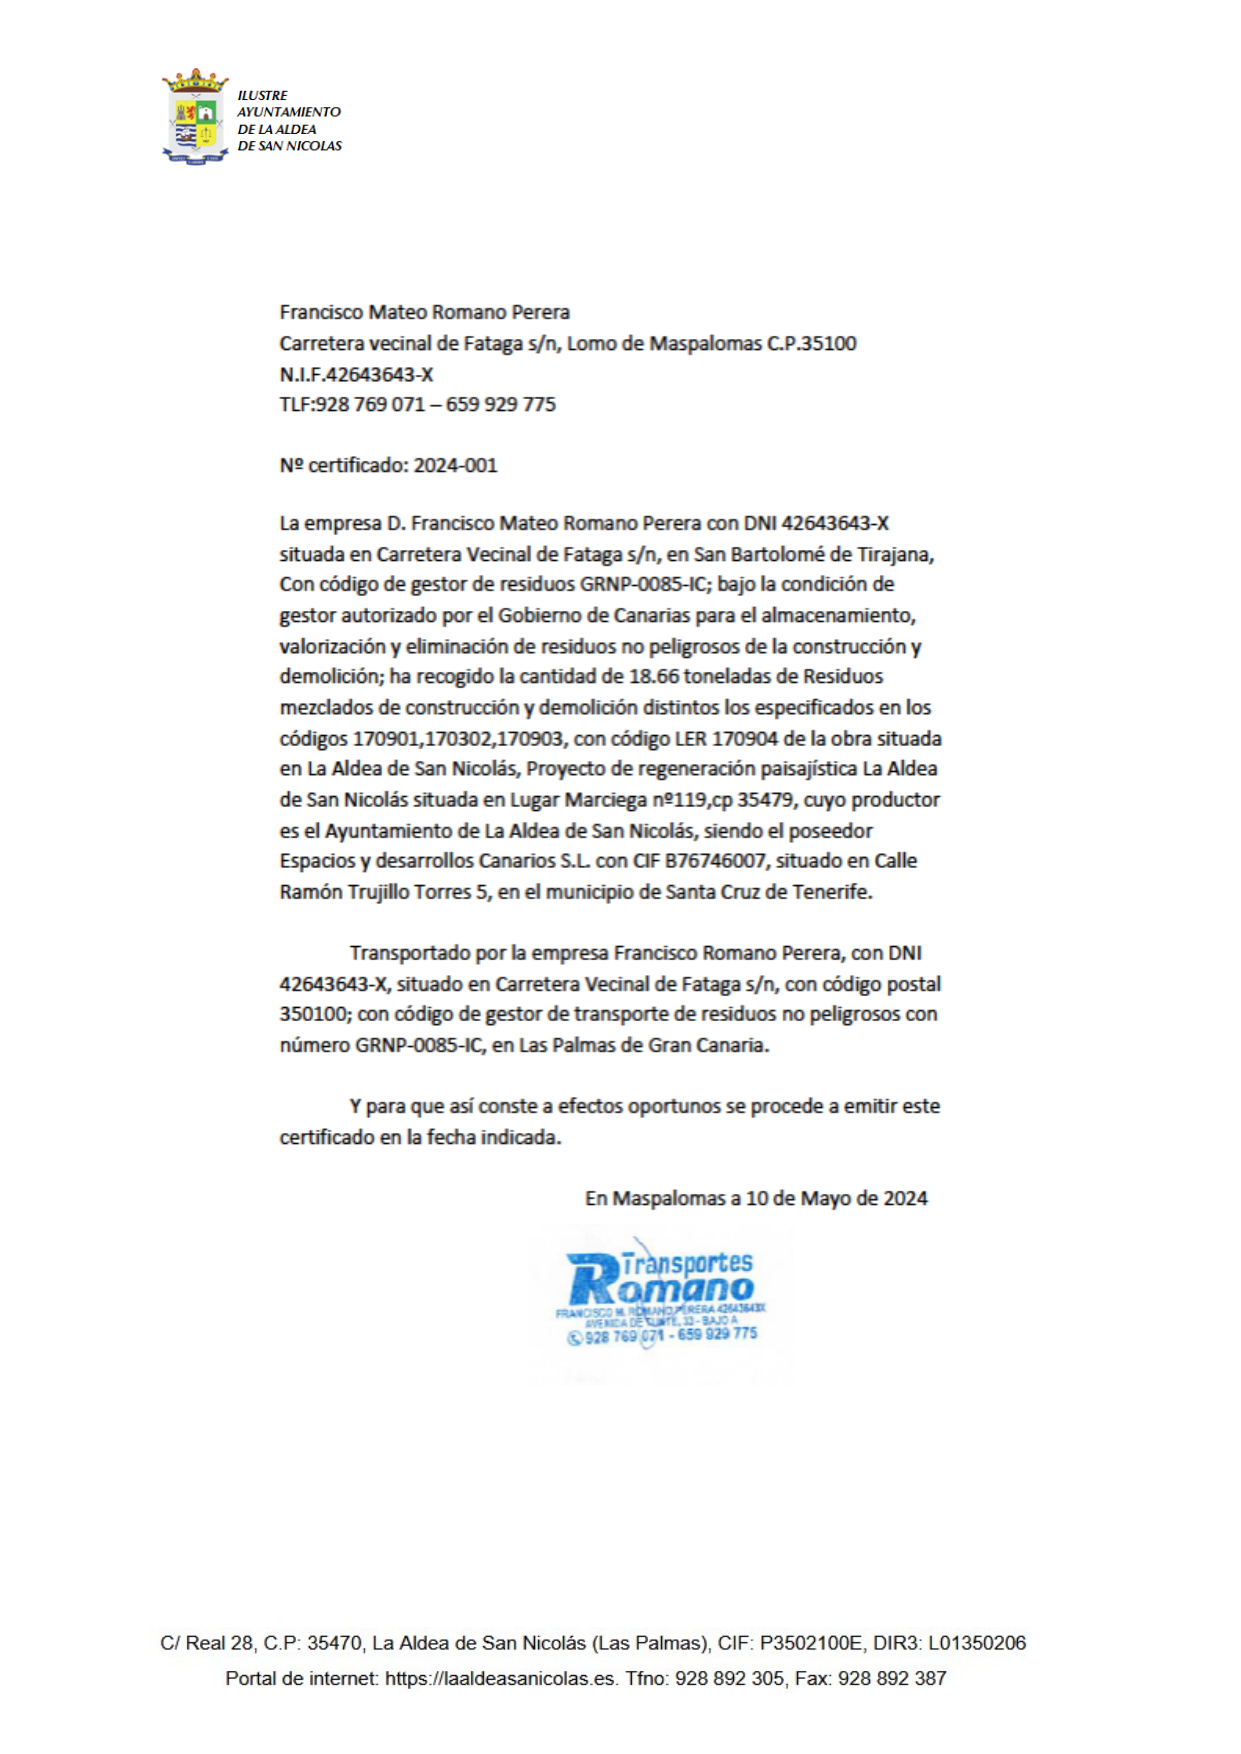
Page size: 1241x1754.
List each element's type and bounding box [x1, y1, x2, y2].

picture [149, 1627, 1034, 1694]
picture [148, 60, 358, 173]
